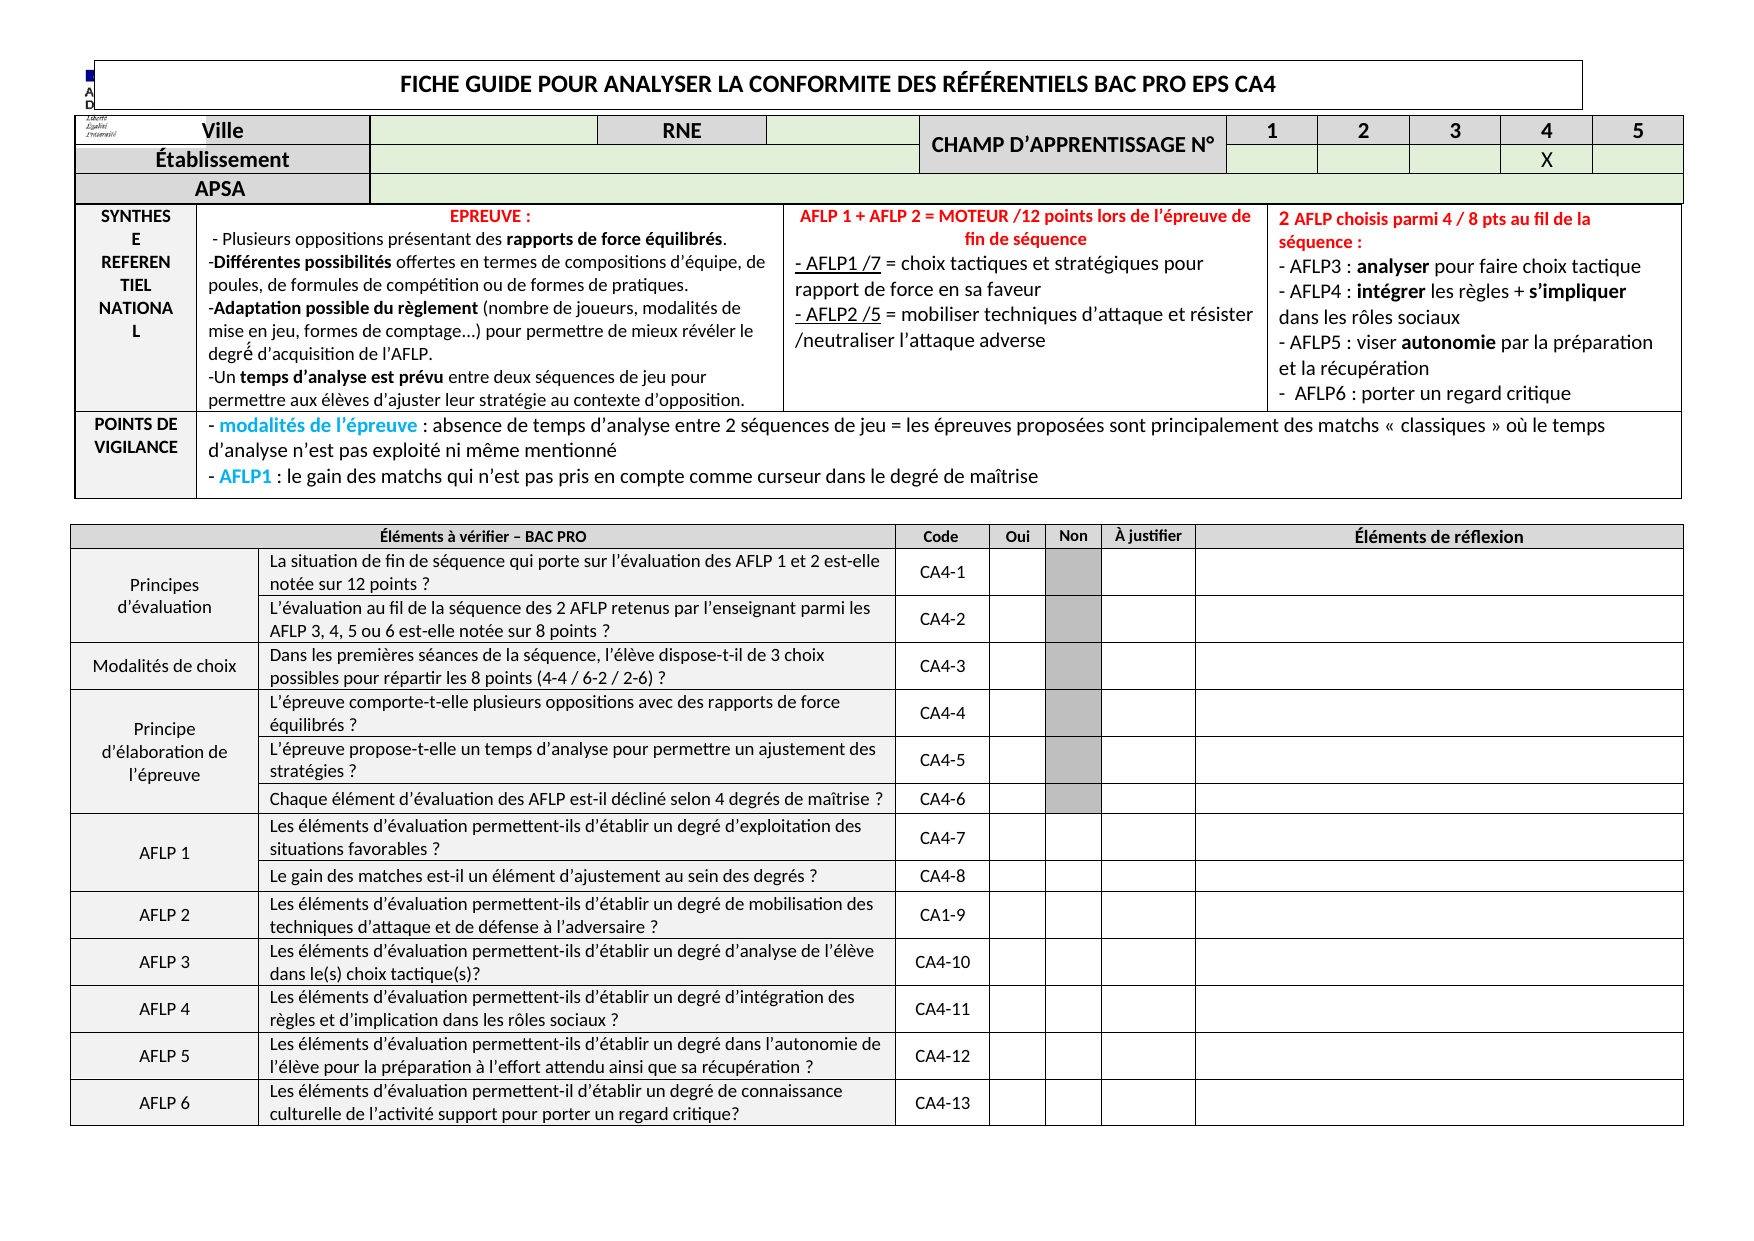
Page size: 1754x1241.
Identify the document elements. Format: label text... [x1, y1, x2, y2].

table_header AFLP 1 + AFLP 2 = MOTEUR /12 points lors de l’épreuve de fin de séquence - AFLP1 /7 = choix tactiques et stratégiques pour rapport de force en sa faveur - AFLP2 /5 = mobiliser techniques d’attaque et résister /neutraliser l’attaque adverse [784, 205, 1267, 411]
table_header RNE [598, 116, 766, 144]
table_header 5 [1593, 116, 1683, 144]
table_cell CA4-8 [896, 861, 989, 891]
table_cell [1046, 939, 1101, 985]
table_cell - modalités de l’épreuve : absence de temps d’analyse entre 2 séquences de jeu = les épreuves proposées sont principalement des matchs « classiques » où le temps d’analyse n’est pas exploité ni même mentionné - AFLP1 : le gain des matchs qui n’est pas pris en compte comme curseur dans le degré de maîtrise [197, 412, 1681, 498]
table_cell [1102, 596, 1195, 642]
table_header Ville [206, 116, 369, 144]
table_cell CA4-2 [896, 596, 989, 642]
table_cell CA4-1 [896, 549, 989, 595]
table_cell [1196, 861, 1683, 891]
table_cell [1196, 690, 1683, 736]
table_cell [1102, 643, 1195, 689]
table_cell [1102, 549, 1195, 595]
table_header [371, 116, 597, 144]
table_cell Les éléments d’évaluation permettent-il d’établir un degré de connaissance culturelle de l’activité support pour porter un regard critique? [259, 1080, 895, 1125]
table_cell [990, 737, 1045, 783]
table_cell Dans les premières séances de la séquence, l’élève dispose-t-il de 3 choix possibles pour répartir les 8 points (4-4 / 6-2 / 2-6) ? [259, 643, 895, 689]
table_cell [1046, 814, 1101, 860]
table_header 2 [1318, 116, 1409, 144]
table_cell [1046, 596, 1101, 642]
table_cell Les éléments d’évaluation permettent-ils d’établir un degré dans l’autonomie de l’élève pour la préparation à l’effort attendu ainsi que sa récupération ? [259, 1033, 895, 1078]
table_cell [1046, 861, 1101, 891]
table_cell [371, 174, 1683, 203]
table_header CHAMP D’APPRENTISSAGE N° [920, 116, 1226, 173]
table_header 4 [1501, 116, 1592, 144]
table_cell [990, 814, 1045, 860]
table_cell [1196, 814, 1683, 860]
table_cell La situation de fin de séquence qui porte sur l’évaluation des AFLP 1 et 2 est-elle notée sur 12 points ? [259, 549, 895, 595]
table_cell AFLP 3 [71, 939, 258, 985]
table_header EPREUVE : - Plusieurs oppositions présentant des rapports de force équilibrés. -Différentes possibilités offertes en termes de compositions d’équipe, de poules, de formules de compétition ou de formes de pratiques. -Adaptation possible du règlement (nombre de joueurs, modalités de mise en jeu, formes de comptage...) pour permettre de mieux révéler le degré́ d’acquisition de l’AFLP. -Un temps d’analyse est prévu entre deux séquences de jeu pour permettre aux élèves d’ajuster leur stratégie au contexte d’opposition. [197, 205, 783, 411]
table_cell CA4-7 [896, 814, 989, 860]
table_cell CA1-9 [896, 892, 989, 938]
table_cell AFLP 4 [71, 986, 258, 1032]
table_cell [1046, 986, 1101, 1032]
table_cell [1196, 596, 1683, 642]
table_cell CA4-3 [896, 643, 989, 689]
table_cell Les éléments d’évaluation permettent-ils d’établir un degré de mobilisation des techniques d’attaque et de défense à l’adversaire ? [259, 892, 895, 938]
table_cell [990, 1080, 1045, 1125]
table_cell [990, 784, 1045, 813]
table_cell [1196, 986, 1683, 1032]
table_cell [1102, 784, 1195, 813]
table_cell L’épreuve comporte-t-elle plusieurs oppositions avec des rapports de force équilibrés ? [259, 690, 895, 736]
table_cell Les éléments d’évaluation permettent-ils d’établir un degré d’analyse de l’élève dans le(s) choix tactique(s)? [259, 939, 895, 985]
table_cell Les éléments d’évaluation permettent-ils d’établir un degré d’intégration des règles et d’implication dans les rôles sociaux ? [259, 986, 895, 1032]
table_cell [990, 986, 1045, 1032]
table_cell [1410, 145, 1500, 173]
table_header Éléments à vérifier – BAC PRO [71, 525, 895, 548]
table_cell [990, 643, 1045, 689]
table_cell [1102, 737, 1195, 783]
table_cell Établissement [76, 145, 369, 173]
table_cell APSA [76, 174, 369, 203]
table_cell [1318, 145, 1409, 173]
table_cell [1102, 861, 1195, 891]
table_header Oui [990, 525, 1045, 548]
table_header À justifier [1102, 525, 1195, 548]
table_cell AFLP 6 [71, 1080, 258, 1125]
table_cell [1196, 939, 1683, 985]
table_cell [1102, 1033, 1195, 1078]
table_cell [1196, 1033, 1683, 1078]
table_cell AFLP 1 [71, 814, 258, 891]
table_cell [990, 1033, 1045, 1078]
table_cell Les éléments d’évaluation permettent-ils d’établir un degré d’exploitation des situations favorables ? [259, 814, 895, 860]
table_cell CA4-12 [896, 1033, 989, 1078]
table_cell [1046, 1080, 1101, 1125]
table_cell [990, 596, 1045, 642]
table_cell [1046, 737, 1101, 783]
table_cell AFLP 2 [71, 892, 258, 938]
table_cell CA4-10 [896, 939, 989, 985]
table_cell [990, 861, 1045, 891]
table_cell [1102, 892, 1195, 938]
table_header Code [896, 525, 989, 548]
table_cell Le gain des matches est-il un élément d’ajustement au sein des degrés ? [259, 861, 895, 891]
table_header Non [1046, 525, 1101, 548]
table_cell CA4-11 [896, 986, 989, 1032]
table_cell L’épreuve propose-t-elle un temps d’analyse pour permettre un ajustement des stratégies ? [259, 737, 895, 783]
table_header Éléments de réflexion [1196, 525, 1683, 548]
table_cell [1046, 690, 1101, 736]
table_cell [990, 892, 1045, 938]
table_cell [1196, 1080, 1683, 1125]
table_cell Chaque élément d’évaluation des AFLP est-il décliné selon 4 degrés de maîtrise ? [259, 784, 895, 813]
table_cell [1196, 892, 1683, 938]
table_cell [1196, 643, 1683, 689]
table_cell CA4-4 [896, 690, 989, 736]
table_cell [1102, 939, 1195, 985]
table_cell [1196, 737, 1683, 783]
table_cell [1046, 549, 1101, 595]
table_cell [990, 939, 1045, 985]
table_cell [1046, 892, 1101, 938]
table_cell POINTS DE VIGILANCE [76, 412, 196, 498]
table_cell [1102, 986, 1195, 1032]
table_cell Modalités de choix [71, 643, 258, 689]
table_cell CA4-13 [896, 1080, 989, 1125]
table_cell Principes d’évaluation [71, 549, 258, 642]
table_cell CA4-5 [896, 737, 989, 783]
table_cell [990, 690, 1045, 736]
table_cell [990, 549, 1045, 595]
table_cell L’évaluation au fil de la séquence des 2 AFLP retenus par l’enseignant parmi les AFLP 3, 4, 5 ou 6 est-elle notée sur 8 points ? [259, 596, 895, 642]
table_cell CA4-6 [896, 784, 989, 813]
table_cell [1046, 1033, 1101, 1078]
table_cell [1102, 814, 1195, 860]
table_cell Principe d’élaboration de l’épreuve [71, 690, 258, 813]
table_cell [1046, 784, 1101, 813]
table_header 1 [1227, 116, 1317, 144]
table_header 3 [1410, 116, 1500, 144]
table_cell X [1501, 145, 1592, 173]
table_cell [1227, 145, 1317, 173]
table_cell [1593, 145, 1683, 173]
table_cell [1046, 643, 1101, 689]
table_cell AFLP 5 [71, 1033, 258, 1078]
table_cell [1102, 1080, 1195, 1125]
table_cell [1102, 690, 1195, 736]
table_header [767, 116, 919, 144]
table_header SYNTHESE REFERENTIEL NATIONAL [76, 205, 196, 411]
table_cell [371, 145, 919, 173]
table_cell [1196, 549, 1683, 595]
table_header 2 AFLP choisis parmi 4 / 8 pts au fil de la séquence : - AFLP3 : analyser pour faire choix tactique - AFLP4 : intégrer les règles + s’impliquer dans les rôles sociaux - AFLP5 : viser autonomie par la préparation et la récupération - AFLP6 : porter un regard critique [1268, 205, 1681, 411]
table_cell [1196, 784, 1683, 813]
text FICHE GUIDE POUR ANALYSER LA CONFORMITE DES RÉFÉRENTIELS BAC PRO EPS CA4 [110, 68, 1567, 99]
